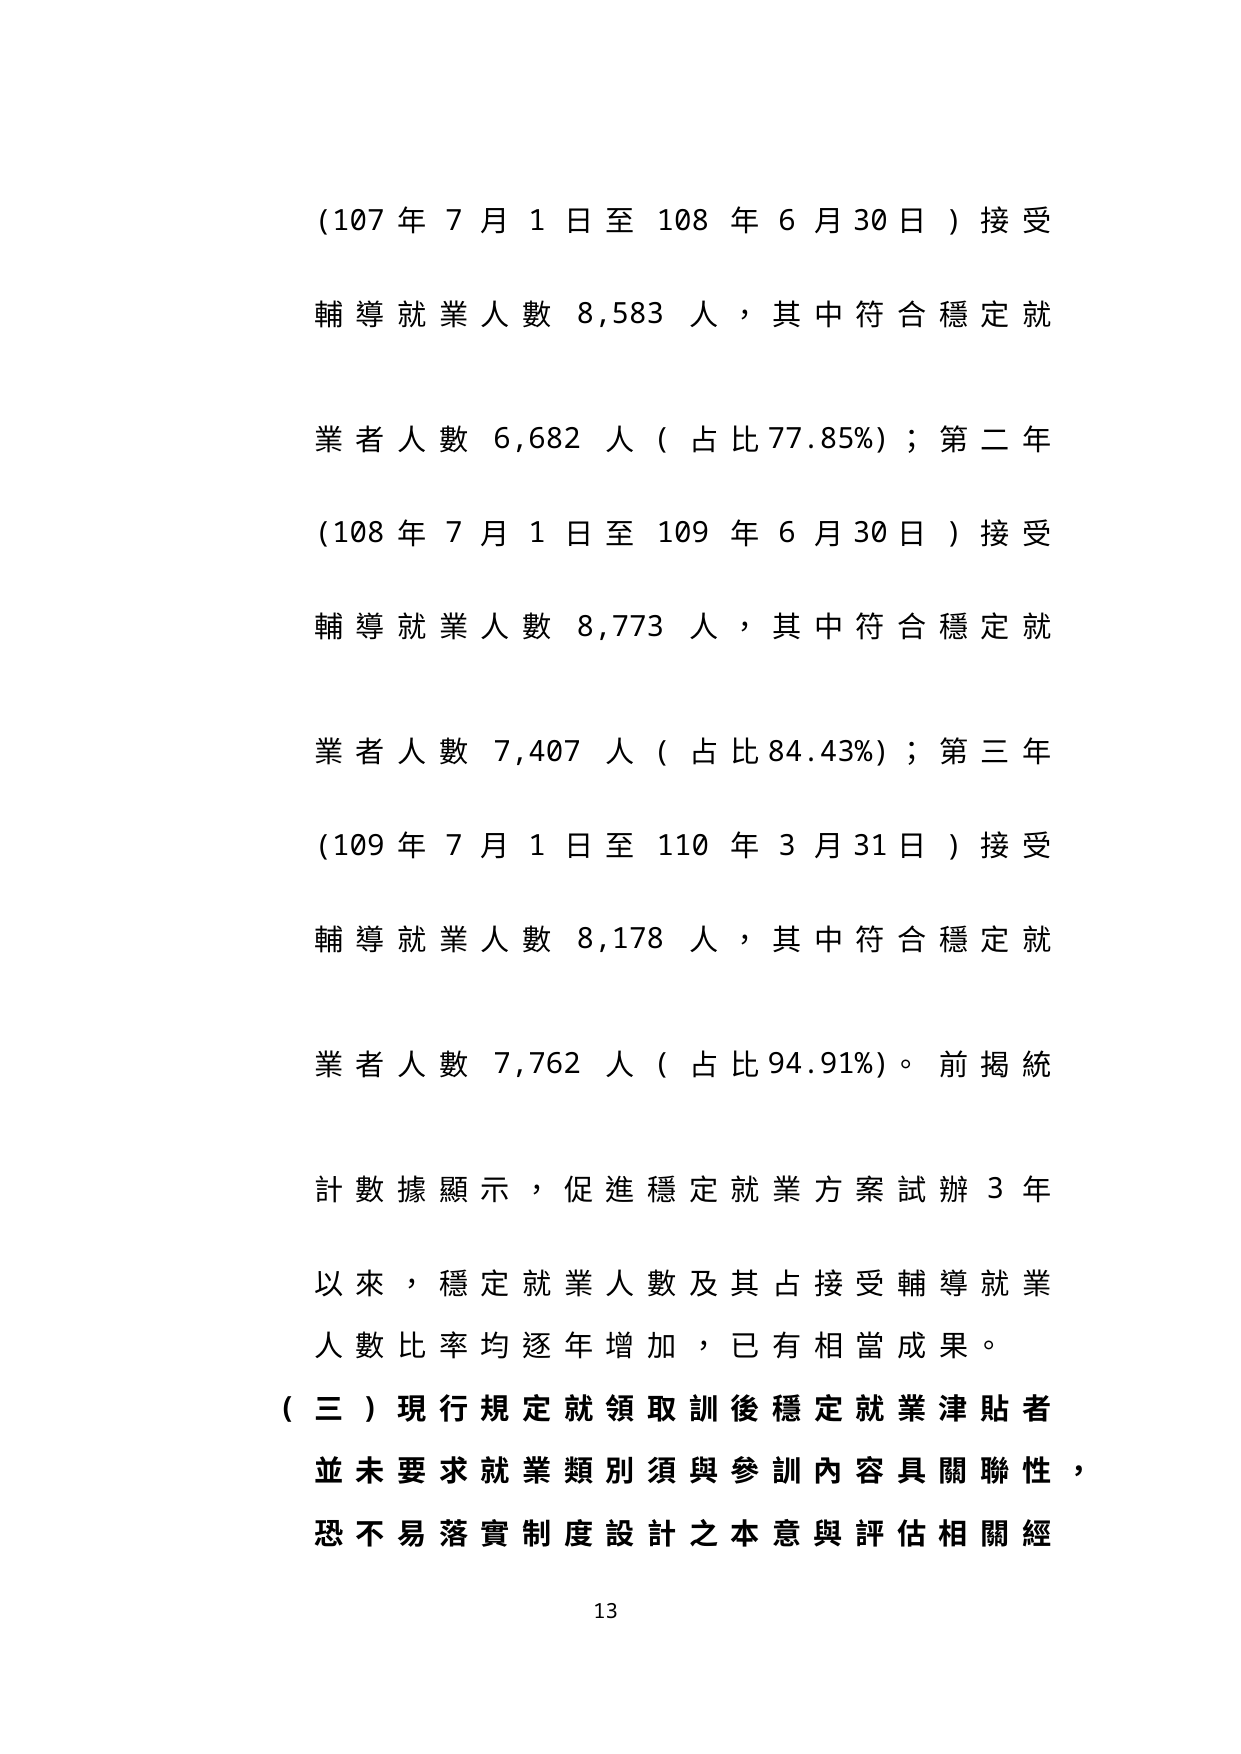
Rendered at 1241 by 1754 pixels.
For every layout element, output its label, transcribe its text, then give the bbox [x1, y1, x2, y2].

text (三)現行規定就領取訓後穩定就業津貼者並未要求就業類別須與參訓內容具關聯性，恐不易落實制度設計之本意與評估相關經費之運用效益 [245, 1365, 1058, 1552]
text 在促進穩定就業方案之推動成效方面，據安置基金提供資料，該方案推動前一年期間(106年7月1日至107年6月30日)，接受輔導就業人數5,466人，其中符合穩定就業者(即持續在同一機構就業逾3個月)3,830人，穩定就業者占比70.07%。該方案試辦後之歷年成效分別為：第一年(107年7月1日至108年6月30日)接受輔導就業人數8,583人，其中符合穩定就業者人數6,682人(占比77.85%)；第二年(108年7月1日至109年6月30日)接受輔導就業人數8,773人，其中符合穩定就業者人數7,407人(占比84.43%)；第三年(109年7月1日至110年3月31日)接受輔導就業人數8,178人，其中符合穩定就業者人數7,762人(占比94.91%)。前揭統計數據顯示，促進穩定就業方案試辦3年以來，穩定就業人數及其占接受輔導就業人數比率均逐年增加，已有相當成果。 [271, 177, 1058, 1365]
